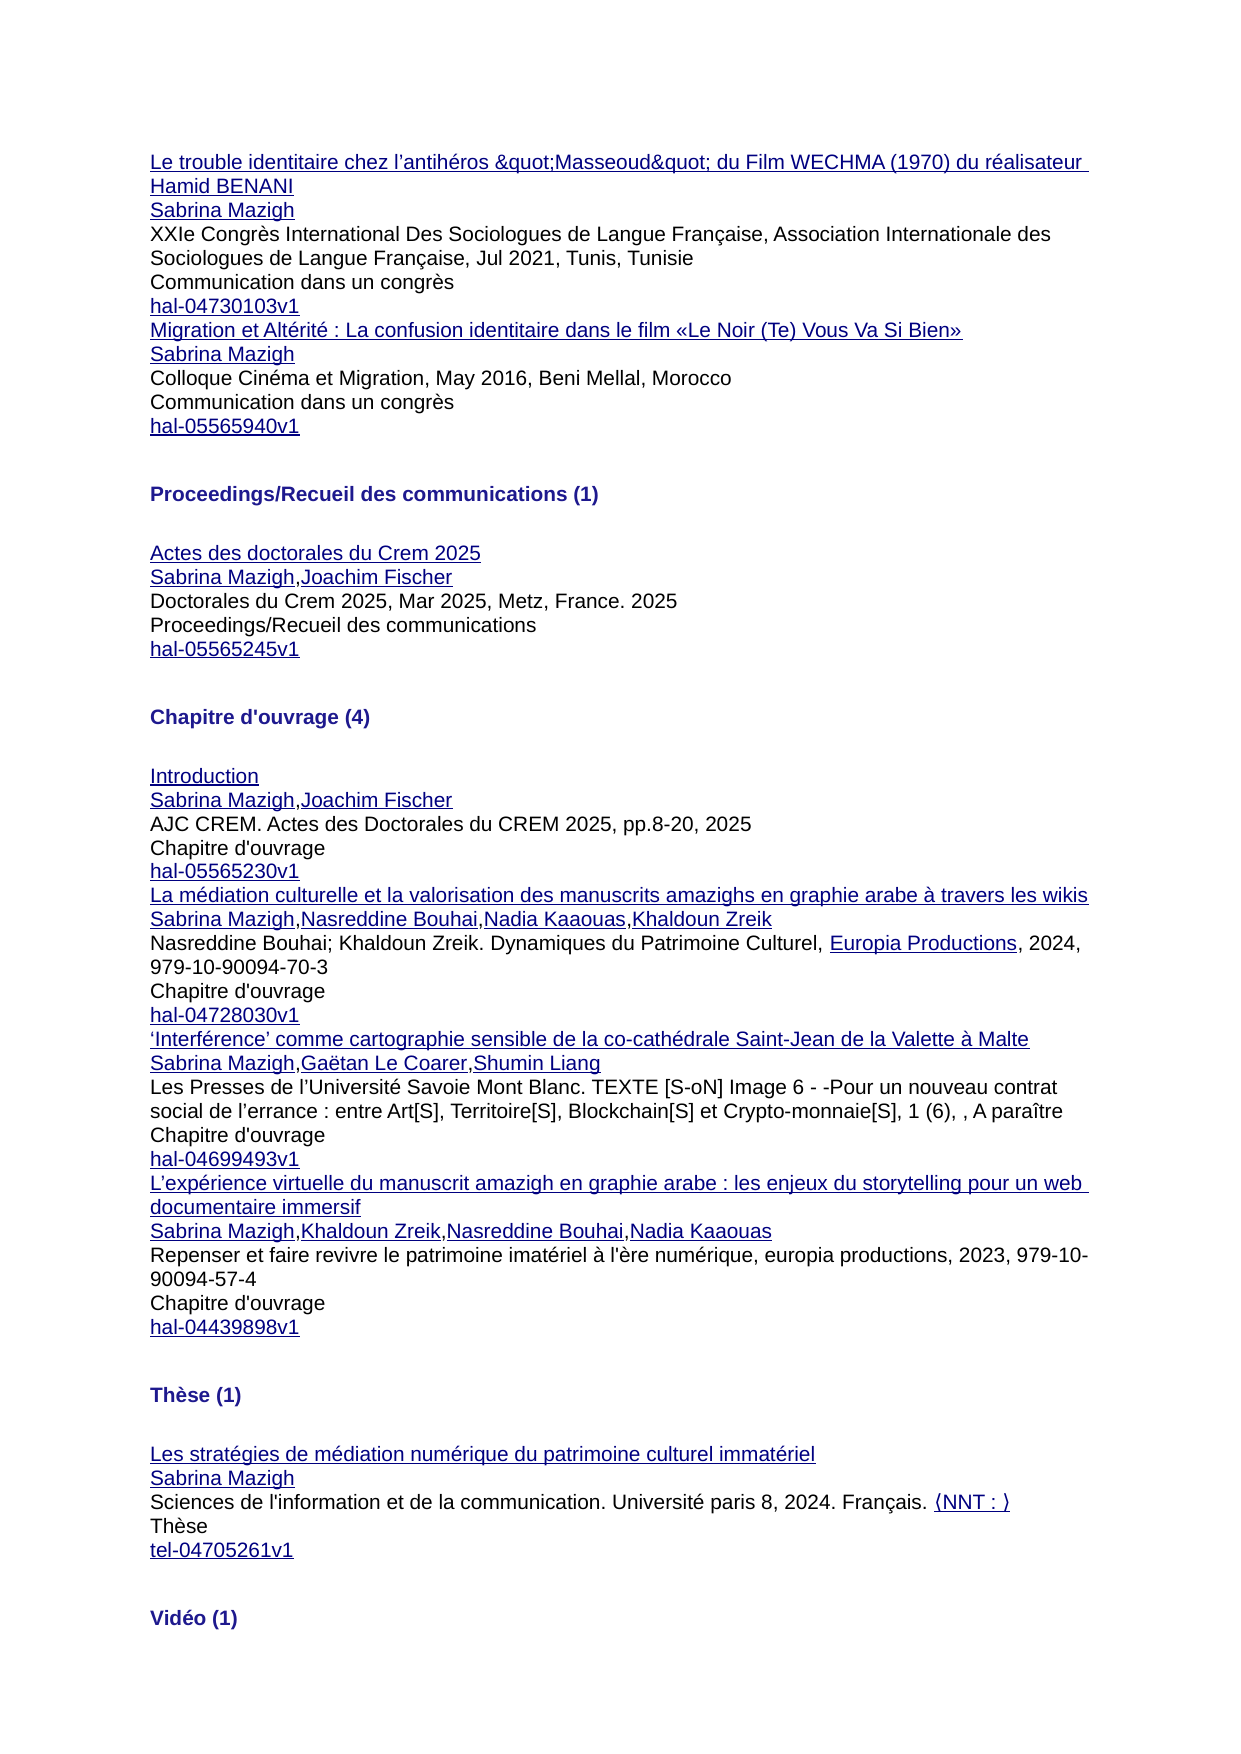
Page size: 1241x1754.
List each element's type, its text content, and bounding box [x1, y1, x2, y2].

table_cell Migration et Altérité : La confusion identitaire dans le film «Le Noir (Te) Vous Va Si Bien» Sabrina Mazigh Colloque Cinéma et Migration, May 2016, Beni Mellal, Morocco Communication dans un congrès hal-05565940v1 [150, 318, 1090, 437]
table_cell La médiation culturelle et la valorisation des manuscrits amazighs en graphie arabe à travers les wikis Sabrina Mazigh,Nasreddine Bouhai,Nadia Kaaouas,Khaldoun Zreik Nasreddine Bouhai; Khaldoun Zreik. Dynamiques du Patrimoine Culturel, Europia Productions, 2024, 979-10-90094-70-3 Chapitre d'ouvrage hal-04728030v1 [150, 883, 1090, 1027]
subtitle Chapitre d'ouvrage (4) [150, 705, 1090, 729]
table_header Introduction Sabrina Mazigh,Joachim Fischer AJC CREM. Actes des Doctorales du CREM 2025, pp.8-20, 2025 Chapitre d'ouvrage hal-05565230v1 [150, 764, 1090, 883]
table_cell ‘Interférence’ comme cartographie sensible de la co-cathédrale Saint-Jean de la Valette à Malte Sabrina Mazigh,Gaëtan Le Coarer,Shumin Liang Les Presses de l’Université Savoie Mont Blanc. TEXTE [S-oN] Image 6 - -Pour un nouveau contrat social de l’errance : entre Art[S], Territoire[S], Blockchain[S] et Crypto-monnaie[S], 1 (6), , A paraître Chapitre d'ouvrage hal-04699493v1 [150, 1027, 1090, 1171]
table_cell L’expérience virtuelle du manuscrit amazigh en graphie arabe : les enjeux du storytelling pour un web documentaire immersif Sabrina Mazigh,Khaldoun Zreik,Nasreddine Bouhai,Nadia Kaaouas Repenser et faire revivre le patrimoine imatériel à l'ère numérique, europia productions, 2023, 979-10-90094-57-4 Chapitre d'ouvrage hal-04439898v1 [150, 1171, 1090, 1338]
table_header Les stratégies de médiation numérique du patrimoine culturel immatériel Sabrina Mazigh Sciences de l'information et de la communication. Université paris 8, 2024. Français. ⟨NNT : ⟩ Thèse tel-04705261v1 [150, 1442, 1090, 1561]
table_header Actes des doctorales du Crem 2025 Sabrina Mazigh,Joachim Fischer Doctorales du Crem 2025, Mar 2025, Metz, France. 2025 Proceedings/Recueil des communications hal-05565245v1 [150, 541, 1090, 660]
subtitle Proceedings/Recueil des communications (1) [150, 482, 1090, 506]
table_cell Le trouble identitaire chez l’antihéros &quot;Masseoud&quot; du Film WECHMA (1970) du réalisateur Hamid BENANI Sabrina Mazigh XXIe Congrès International Des Sociologues de Langue Française, Association Internationale des Sociologues de Langue Française, Jul 2021, Tunis, Tunisie Communication dans un congrès hal-04730103v1 [150, 150, 1090, 318]
subtitle Vidéo (1) [150, 1606, 1090, 1630]
subtitle Thèse (1) [150, 1383, 1090, 1407]
